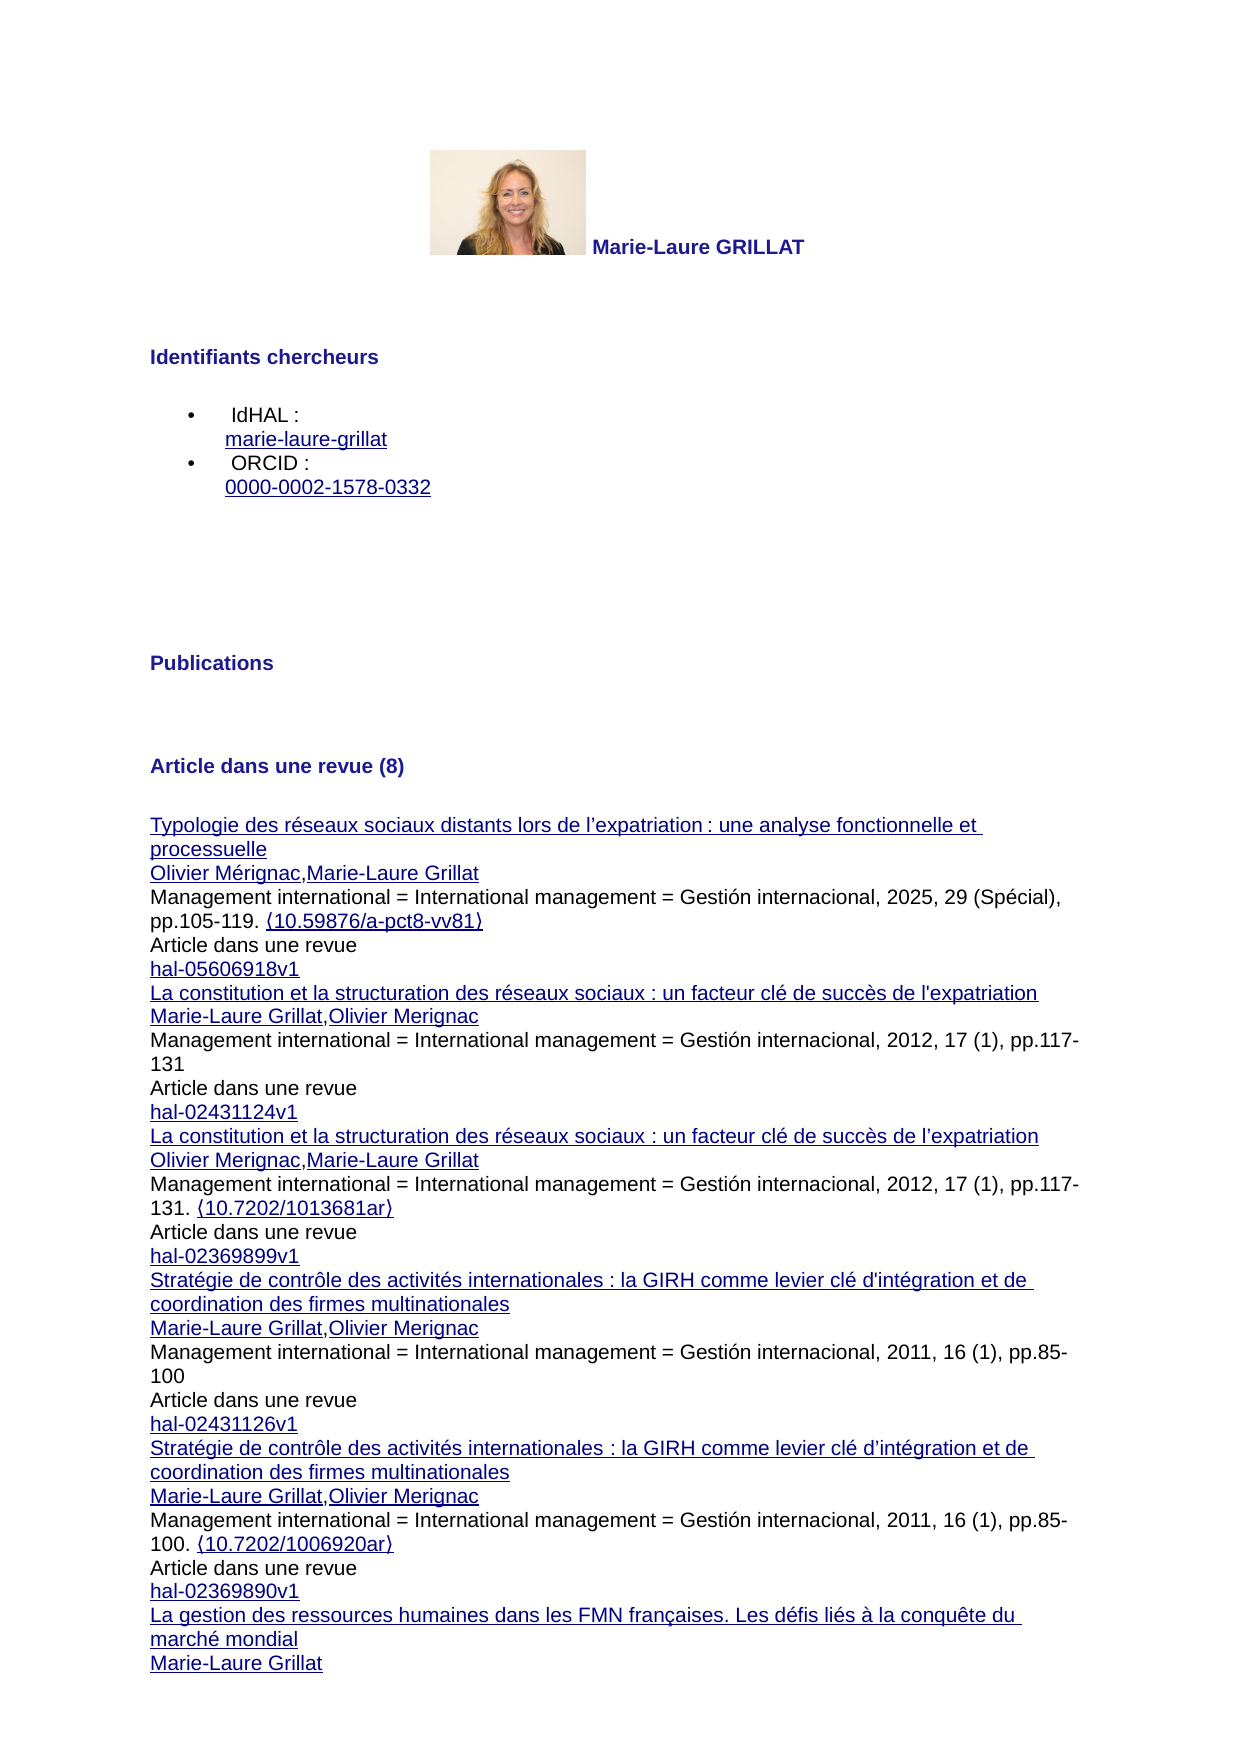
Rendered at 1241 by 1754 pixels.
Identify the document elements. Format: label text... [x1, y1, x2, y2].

table_cell La constitution et la structuration des réseaux sociaux : un facteur clé de succès de l'expatriation Marie-Laure Grillat,Olivier Merignac Management international = International management = Gestión internacional, 2012, 17 (1), pp.117-131 Article dans une revue hal-02431124v1 [150, 980, 1090, 1124]
subtitle Marie-Laure GRILLAT [150, 150, 1090, 258]
list 0000-0002-1578-0332 [187, 475, 1090, 499]
table_cell La gestion des ressources humaines dans les FMN françaises. Les défis liés à la conquête du marché mondial Marie-Laure Grillat [150, 1603, 1090, 1675]
subtitle Identifiants chercheurs [150, 345, 1090, 369]
table_header Typologie des réseaux sociaux distants lors de l’expatriation : une analyse fonctionnelle et processuelle Olivier Mérignac,Marie-Laure Grillat Management international = International management = Gestión internacional, 2025, 29 (Spécial), pp.105-119. ⟨10.59876/a-pct8-vv81⟩ Article dans une revue hal-05606918v1 [150, 813, 1090, 980]
picture [430, 150, 587, 255]
table_cell Stratégie de contrôle des activités internationales : la GIRH comme levier clé d'intégration et de coordination des firmes multinationales Marie-Laure Grillat,Olivier Merignac Management international = International management = Gestión internacional, 2011, 16 (1), pp.85-100 Article dans une revue hal-02431126v1 [150, 1268, 1090, 1436]
subtitle Publications [150, 651, 1090, 675]
list marie-laure-grillat [187, 427, 1090, 451]
list ORCID : [187, 451, 1090, 475]
subtitle Article dans une revue (8) [150, 754, 1090, 778]
list IdHAL : [187, 403, 1090, 427]
table_cell La constitution et la structuration des réseaux sociaux : un facteur clé de succès de l’expatriation Olivier Merignac,Marie-Laure Grillat Management international = International management = Gestión internacional, 2012, 17 (1), pp.117-131. ⟨10.7202/1013681ar⟩ Article dans une revue hal-02369899v1 [150, 1124, 1090, 1268]
table_cell Stratégie de contrôle des activités internationales : la GIRH comme levier clé d’intégration et de coordination des firmes multinationales Marie-Laure Grillat,Olivier Merignac Management international = International management = Gestión internacional, 2011, 16 (1), pp.85-100. ⟨10.7202/1006920ar⟩ Article dans une revue hal-02369890v1 [150, 1436, 1090, 1603]
